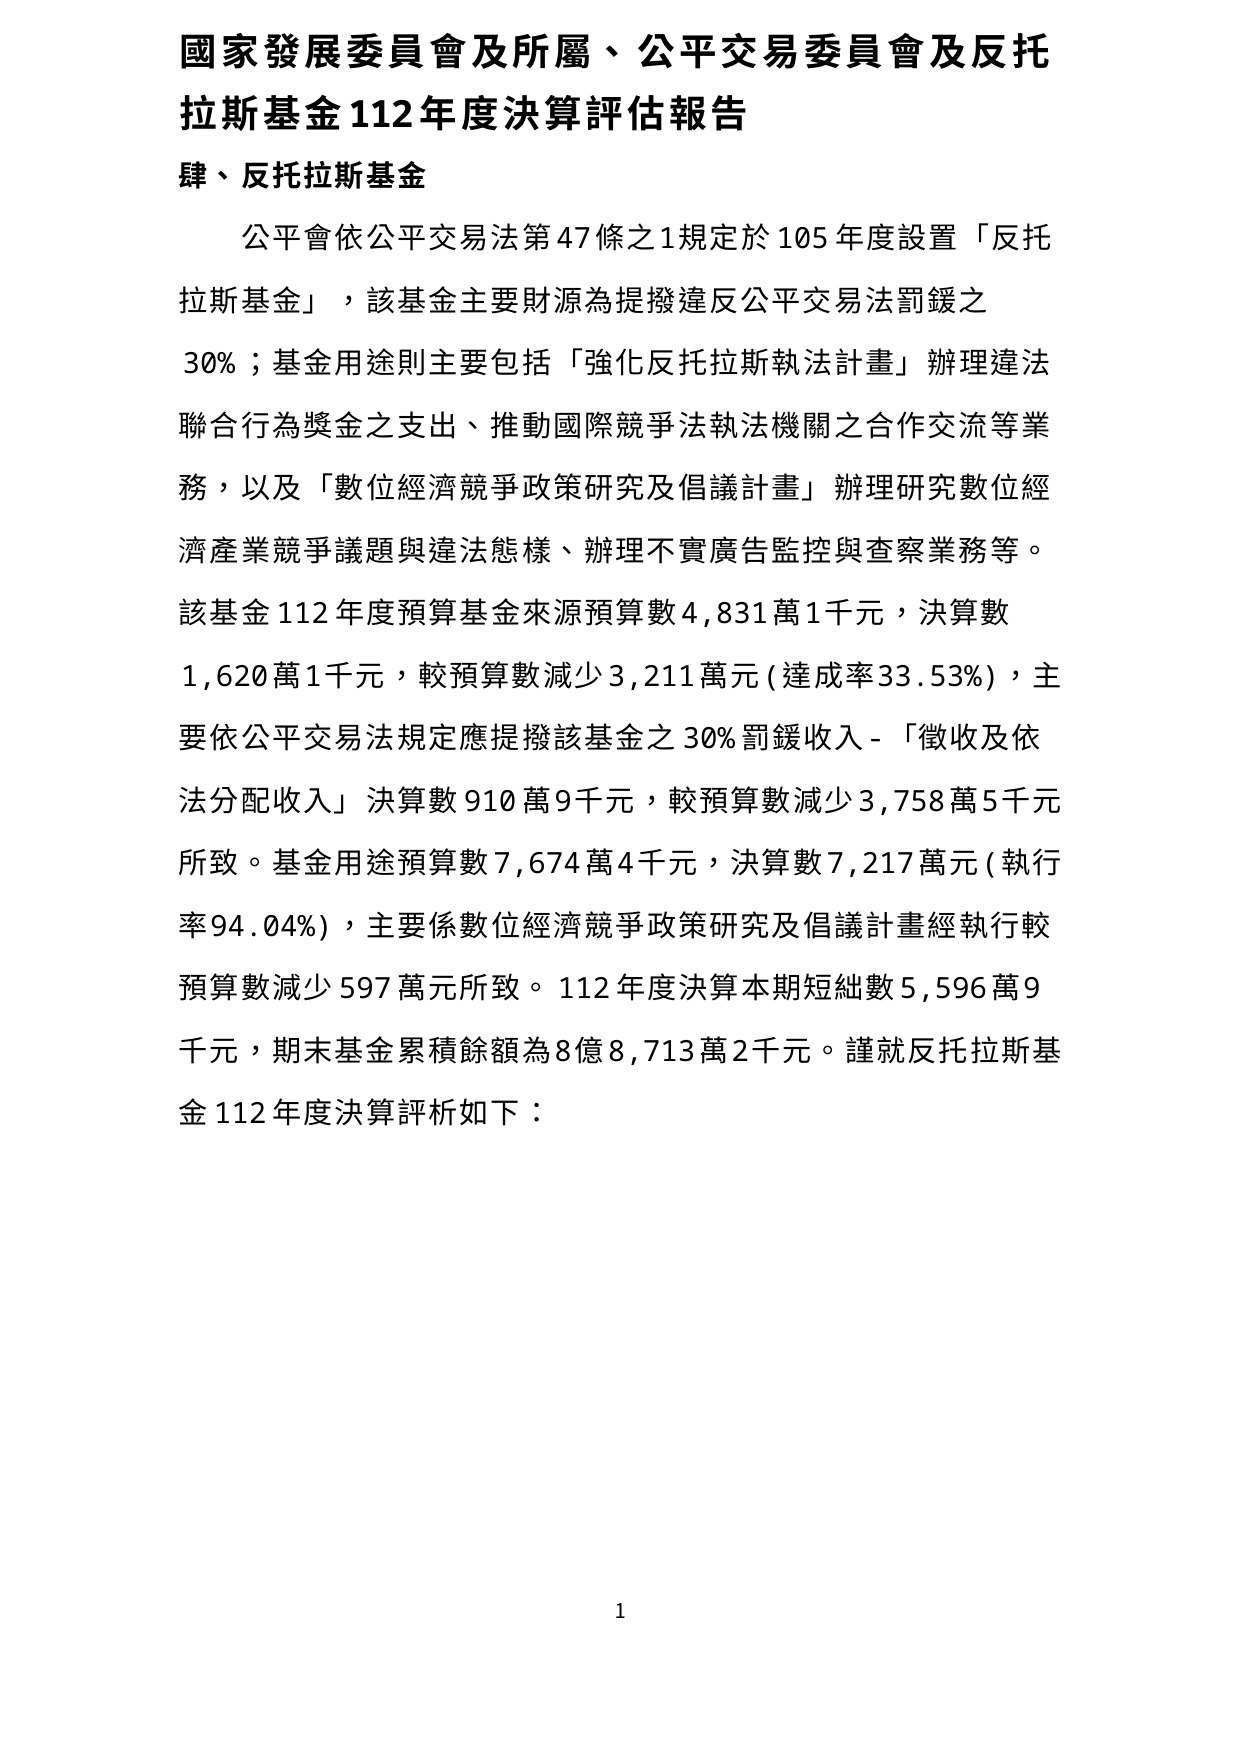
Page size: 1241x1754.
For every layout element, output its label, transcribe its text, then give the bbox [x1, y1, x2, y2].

text 國家發展委員會及所屬、公平交易委員會及反托拉斯基金112年度決算評估報告 [177, 7, 1063, 132]
text 公平會依公平交易法第47條之1規定於105年度設置「反托拉斯基金」，該基金主要財源為提撥違反公平交易法罰鍰之30%；基金用途則主要包括「強化反托拉斯執法計畫」辦理違法聯合行為獎金之支出、推動國際競爭法執法機關之合作交流等業務，以及「數位經濟競爭政策研究及倡議計畫」辦理研究數位經濟產業競爭議題與違法態樣、辦理不實廣告監控與查察業務等。該基金112年度預算基金來源預算數4,831萬1千元，決算數1,620萬1千元，較預算數減少3,211萬元(達成率33.53%)，主要依公平交易法規定應提撥該基金之30%罰鍰收入-「徵收及依法分配收入」決算數910萬9千元，較預算數減少3,758萬5千元所致。基金用途預算數7,674萬4千元，決算數7,217萬元(執行率94.04%)，主要係數位經濟競爭政策研究及倡議計畫經執行較預算數減少597萬元所致。112年度決算本期短絀數5,596萬9千元，期末基金累積餘額為8億8,713萬2千元。謹就反托拉斯基金112年度決算評析如下： [177, 194, 1063, 1132]
text 肆、反托拉斯基金 [177, 132, 1063, 194]
